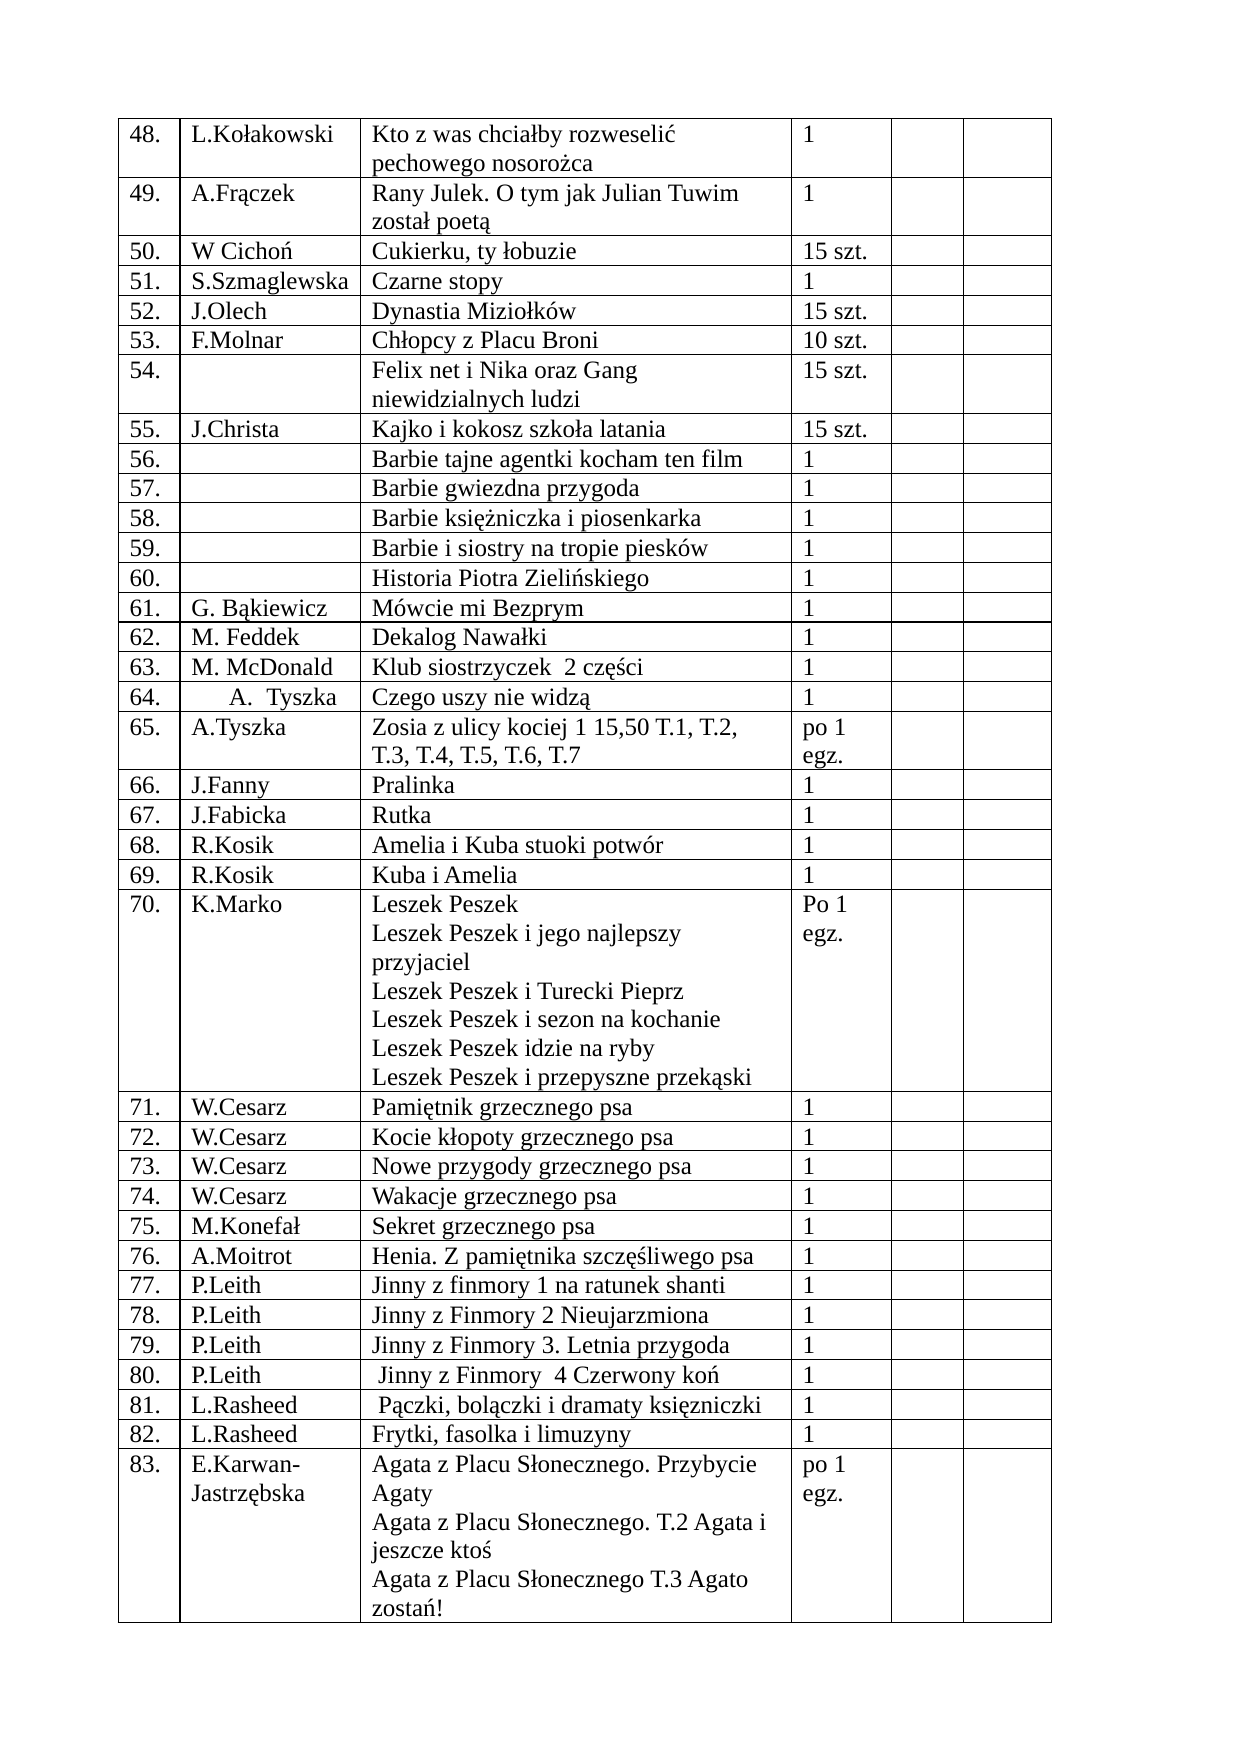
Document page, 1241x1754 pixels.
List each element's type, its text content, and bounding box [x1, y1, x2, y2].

table_cell 1 [792, 1241, 891, 1269]
table_cell [892, 1151, 963, 1180]
table_cell 66. [119, 770, 179, 799]
table_cell 1 [792, 563, 891, 592]
table_cell [964, 593, 1051, 621]
table_cell F.Molnar [181, 326, 360, 354]
table_cell 1 [792, 623, 891, 651]
table_cell Jinny z finmory 1 na ratunek shanti [361, 1271, 791, 1299]
table_cell J.Christa [181, 414, 360, 443]
table_cell 57. [119, 474, 179, 502]
table_cell 65. [119, 712, 179, 769]
table_cell P.Leith [181, 1300, 360, 1329]
table_cell 49. [119, 178, 179, 235]
table_cell 1 [792, 1151, 891, 1180]
table_cell [964, 444, 1051, 472]
table_cell [181, 503, 360, 532]
table_cell [964, 326, 1051, 354]
table_cell [964, 1420, 1051, 1448]
table_cell [964, 563, 1051, 592]
table_cell [892, 830, 963, 859]
table_cell [892, 178, 963, 235]
table_cell W Cichoń [181, 236, 360, 265]
table_cell [892, 1449, 963, 1622]
table_cell 15 szt. [792, 296, 891, 324]
table_cell 1 [792, 800, 891, 829]
table_cell Frytki, fasolka i limuzyny [361, 1420, 791, 1448]
table_cell [892, 1241, 963, 1269]
table_cell 1 [792, 266, 891, 295]
table_cell A.Tyszka [181, 712, 360, 769]
table_cell [892, 1181, 963, 1210]
table_cell [892, 1360, 963, 1389]
table_cell Barbie gwiezdna przygoda [361, 474, 791, 502]
table_cell 77. [119, 1271, 179, 1299]
table_cell A.Moitrot [181, 1241, 360, 1269]
table_cell [964, 860, 1051, 888]
table_cell Jinny z Finmory 2 Nieujarzmiona [361, 1300, 791, 1329]
table_cell Kuba i Amelia [361, 860, 791, 888]
table_cell W.Cesarz [181, 1151, 360, 1180]
table_cell 61. [119, 593, 179, 621]
table_cell 60. [119, 563, 179, 592]
table_cell 1 [792, 474, 891, 502]
table_cell [892, 652, 963, 681]
table_cell [181, 444, 360, 472]
table_cell [892, 296, 963, 324]
table_cell [964, 178, 1051, 235]
table_cell 74. [119, 1181, 179, 1210]
table_cell 68. [119, 830, 179, 859]
table_cell 52. [119, 296, 179, 324]
table_cell [892, 119, 963, 177]
table_cell 75. [119, 1211, 179, 1240]
table_cell A.Frączek [181, 178, 360, 235]
table_cell [892, 326, 963, 354]
table_cell [892, 355, 963, 413]
table_cell [892, 503, 963, 532]
table_cell 76. [119, 1241, 179, 1269]
table_cell [892, 474, 963, 502]
table_cell 1 [792, 1122, 891, 1150]
table_cell [892, 1390, 963, 1418]
table_cell [964, 682, 1051, 711]
table_cell 83. [119, 1449, 179, 1622]
table_cell S.Szmaglewska [181, 266, 360, 295]
table_cell [892, 890, 963, 1091]
table_cell [892, 1092, 963, 1121]
table_cell 1 [792, 1420, 891, 1448]
table_cell Barbie tajne agentki kocham ten film [361, 444, 791, 472]
table_cell [964, 1390, 1051, 1418]
table_cell J.Olech [181, 296, 360, 324]
table_cell [892, 1330, 963, 1359]
table_cell P.Leith [181, 1330, 360, 1359]
table_cell Leszek Peszek Leszek Peszek i jego najlepszy przyjaciel Leszek Peszek i Turecki Pieprz Leszek Peszek i sezon na kochanie Leszek Peszek idzie na ryby Leszek Peszek i przepyszne przekąski [361, 890, 791, 1091]
table_cell [181, 355, 360, 413]
table_cell [964, 1122, 1051, 1150]
table_cell Pączki, bolączki i dramaty księzniczki [361, 1390, 791, 1418]
table_cell Czego uszy nie widzą [361, 682, 791, 711]
table_cell [964, 1151, 1051, 1180]
table_cell 1 [792, 770, 891, 799]
table_cell [964, 474, 1051, 502]
table_cell 80. [119, 1360, 179, 1389]
table_cell po 1 egz. [792, 1449, 891, 1622]
table_cell Dynastia Miziołków [361, 296, 791, 324]
table_cell Amelia i Kuba stuoki potwór [361, 830, 791, 859]
table_cell [964, 1360, 1051, 1389]
table_cell 15 szt. [792, 414, 891, 443]
table_cell 1 [792, 503, 891, 532]
table_cell Sekret grzecznego psa [361, 1211, 791, 1240]
table_cell Jinny z Finmory 3. Letnia przygoda [361, 1330, 791, 1359]
table_cell 72. [119, 1122, 179, 1150]
table_cell 1 [792, 1211, 891, 1240]
table_cell po 1 egz. [792, 712, 891, 769]
table_cell Wakacje grzecznego psa [361, 1181, 791, 1210]
table_cell [892, 682, 963, 711]
table_cell [892, 1271, 963, 1299]
table_cell 1 [792, 682, 891, 711]
table_cell [964, 1300, 1051, 1329]
table_cell 1 [792, 1360, 891, 1389]
table_cell Po 1 egz. [792, 890, 891, 1091]
table_cell 1 [792, 444, 891, 472]
table_cell [964, 236, 1051, 265]
table_cell [964, 355, 1051, 413]
table_cell 70. [119, 890, 179, 1091]
table_cell A. Tyszka [181, 682, 360, 711]
table_cell 51. [119, 266, 179, 295]
table_cell Rutka [361, 800, 791, 829]
table_cell [181, 563, 360, 592]
table_cell 69. [119, 860, 179, 888]
table_cell Agata z Placu Słonecznego. Przybycie Agaty Agata z Placu Słonecznego. T.2 Agata i jeszcze ktoś Agata z Placu Słonecznego T.3 Agato zostań! [361, 1449, 791, 1622]
table_cell 1 [792, 652, 891, 681]
table_cell [892, 1122, 963, 1150]
table_cell 15 szt. [792, 355, 891, 413]
table_cell 15 szt. [792, 236, 891, 265]
table_cell 67. [119, 800, 179, 829]
table_cell 1 [792, 1271, 891, 1299]
table_cell [892, 1420, 963, 1448]
table_cell 82. [119, 1420, 179, 1448]
table_cell [964, 623, 1051, 651]
table_cell Zosia z ulicy kociej 1 15,50 T.1, T.2, T.3, T.4, T.5, T.6, T.7 [361, 712, 791, 769]
table_cell K.Marko [181, 890, 360, 1091]
table_cell 1 [792, 1330, 891, 1359]
table_cell 71. [119, 1092, 179, 1121]
table_cell [892, 593, 963, 621]
table_cell [964, 1271, 1051, 1299]
table_cell [964, 1092, 1051, 1121]
table_cell [892, 533, 963, 562]
table_cell L.Rasheed [181, 1420, 360, 1448]
table_cell 50. [119, 236, 179, 265]
table_cell [964, 266, 1051, 295]
table_cell [892, 266, 963, 295]
table_cell 73. [119, 1151, 179, 1180]
table_cell 1 [792, 1181, 891, 1210]
table_cell Pralinka [361, 770, 791, 799]
table_cell W.Cesarz [181, 1122, 360, 1150]
table_cell Nowe przygody grzecznego psa [361, 1151, 791, 1180]
table_cell 62. [119, 623, 179, 651]
table_cell Rany Julek. O tym jak Julian Tuwim został poetą [361, 178, 791, 235]
table_cell 1 [792, 1092, 891, 1121]
table_cell 56. [119, 444, 179, 472]
table_cell Chłopcy z Placu Broni [361, 326, 791, 354]
table_cell [181, 533, 360, 562]
table_cell L.Kołakowski [181, 119, 360, 177]
table_cell Barbie księżniczka i piosenkarka [361, 503, 791, 532]
table_cell Pamiętnik grzecznego psa [361, 1092, 791, 1121]
table_cell 1 [792, 119, 891, 177]
table_cell [964, 1449, 1051, 1622]
table_cell 54. [119, 355, 179, 413]
table_cell [964, 1181, 1051, 1210]
table_cell [892, 1300, 963, 1329]
table_cell [964, 1211, 1051, 1240]
table_cell W.Cesarz [181, 1092, 360, 1121]
table_cell 79. [119, 1330, 179, 1359]
table_cell E.Karwan-Jastrzębska [181, 1449, 360, 1622]
table_cell 10 szt. [792, 326, 891, 354]
table_cell [892, 712, 963, 769]
table_cell 81. [119, 1390, 179, 1418]
table_cell [964, 890, 1051, 1091]
table_cell M.Konefał [181, 1211, 360, 1240]
table_cell G. Bąkiewicz [181, 593, 360, 621]
table_cell [892, 800, 963, 829]
table_cell 59. [119, 533, 179, 562]
table_cell [964, 533, 1051, 562]
table_cell 53. [119, 326, 179, 354]
table_cell Kto z was chciałby rozweselić pechowego nosorożca [361, 119, 791, 177]
table_cell Kajko i kokosz szkoła latania [361, 414, 791, 443]
table_cell [964, 119, 1051, 177]
table_cell [964, 652, 1051, 681]
table_cell Mówcie mi Bezprym [361, 593, 791, 621]
table_cell [892, 623, 963, 651]
table_cell [964, 830, 1051, 859]
table_cell [892, 563, 963, 592]
table_cell [181, 474, 360, 502]
table_cell Felix net i Nika oraz Gang niewidzialnych ludzi [361, 355, 791, 413]
table_cell Czarne stopy [361, 266, 791, 295]
table_cell L.Rasheed [181, 1390, 360, 1418]
table_cell [964, 1330, 1051, 1359]
table_cell 78. [119, 1300, 179, 1329]
table_cell Barbie i siostry na tropie piesków [361, 533, 791, 562]
table_cell W.Cesarz [181, 1181, 360, 1210]
table_cell [892, 1211, 963, 1240]
table_cell [892, 414, 963, 443]
table_cell R.Kosik [181, 830, 360, 859]
table_cell [892, 770, 963, 799]
table_cell 63. [119, 652, 179, 681]
table_cell [964, 503, 1051, 532]
table_cell 48. [119, 119, 179, 177]
table_cell Jinny z Finmory 4 Czerwony koń [361, 1360, 791, 1389]
table_cell R.Kosik [181, 860, 360, 888]
table_cell 55. [119, 414, 179, 443]
table_cell Klub siostrzyczek 2 części [361, 652, 791, 681]
table_cell [892, 860, 963, 888]
table_cell 64. [119, 682, 179, 711]
table_cell Dekalog Nawałki [361, 623, 791, 651]
table_cell Historia Piotra Zielińskiego [361, 563, 791, 592]
table_cell 1 [792, 178, 891, 235]
table_cell P.Leith [181, 1271, 360, 1299]
table_cell Kocie kłopoty grzecznego psa [361, 1122, 791, 1150]
table_cell [964, 800, 1051, 829]
table_cell 1 [792, 830, 891, 859]
table_cell M. Feddek [181, 623, 360, 651]
table_cell 1 [792, 1390, 891, 1418]
table_cell 1 [792, 593, 891, 621]
table_cell Cukierku, ty łobuzie [361, 236, 791, 265]
table_cell P.Leith [181, 1360, 360, 1389]
table_cell [964, 1241, 1051, 1269]
table_cell J.Fanny [181, 770, 360, 799]
table_cell 1 [792, 860, 891, 888]
table_cell 1 [792, 1300, 891, 1329]
table_cell 58. [119, 503, 179, 532]
table_cell [964, 770, 1051, 799]
table_cell J.Fabicka [181, 800, 360, 829]
table_cell [964, 414, 1051, 443]
table_cell [892, 444, 963, 472]
table_cell [964, 296, 1051, 324]
table_cell Henia. Z pamiętnika szczęśliwego psa [361, 1241, 791, 1269]
table_cell [964, 712, 1051, 769]
table_cell 1 [792, 533, 891, 562]
table_cell [892, 236, 963, 265]
table_cell M. McDonald [181, 652, 360, 681]
